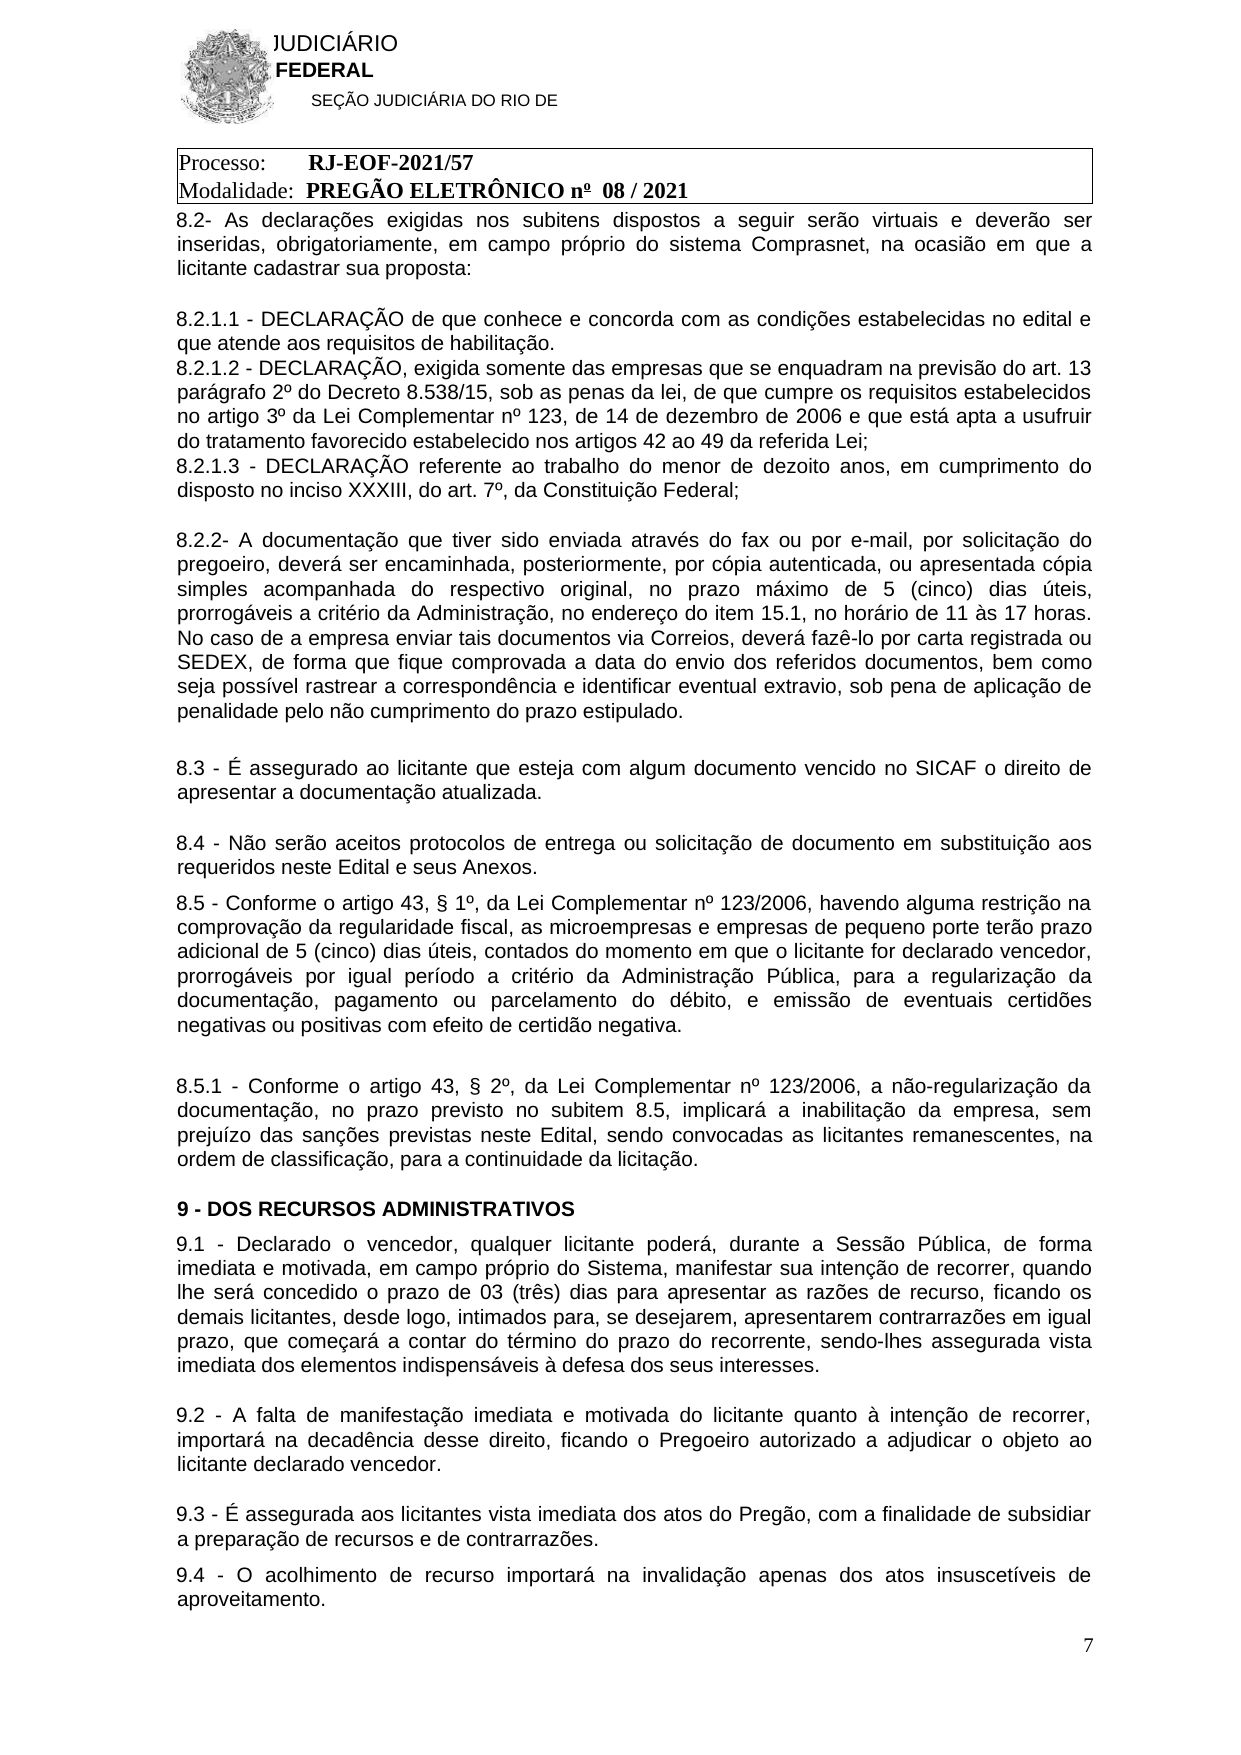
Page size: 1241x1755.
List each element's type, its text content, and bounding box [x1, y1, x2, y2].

text 8.2.1.1 - DECLARAÇÃO de que conhece e concorda com as condições estabelecidas no edital e que atende aos requisitos de habilitação. [176, 306, 1093, 355]
text 8.2- As declarações exigidas nos subitens dispostos a seguir serão virtuais e deverão ser inseridas, obrigatoriamente, em campo próprio do sistema Comprasnet, na ocasião em que a licitante cadastrar sua proposta: [176, 207, 1093, 280]
text 8.2.2- A documentação que tiver sido enviada através do fax ou por e-mail, por solicitação do pregoeiro, deverá ser encaminhada, posteriormente, por cópia autenticada, ou apresentada cópia simples acompanhada do respectivo original, no prazo máximo de 5 (cinco) dias úteis, prorrogáveis a critério da Administração, no endereço do item 15.1, no horário de 11 às 17 horas. No caso de a empresa enviar tais documentos via Correios, deverá fazê-lo por carta registrada ou SEDEX, de forma que fique comprovada a data do envio dos referidos documentos, bem como seja possível rastrear a correspondência e identificar eventual extravio, sob pena de aplicação de penalidade pelo não cumprimento do prazo estipulado. [176, 528, 1093, 722]
text 8.5.1 - Conforme o artigo 43, § 2º, da Lei Complementar nº 123/2006, a não-regularização da documentação, no prazo previsto no subitem 8.5, implicará a inabilitação da empresa, sem prejuízo das sanções previstas neste Edital, sendo convocadas as licitantes remanescentes, na ordem de classificação, para a continuidade da licitação. [176, 1074, 1093, 1171]
text 8.5 - Conforme o artigo 43, § 1º, da Lei Complementar nº 123/2006, havendo alguma restrição na comprovação da regularidade fiscal, as microempresas e empresas de pequeno porte terão prazo adicional de 5 (cinco) dias úteis, contados do momento em que o licitante for declarado vencedor, prorrogáveis por igual período a critério da Administração Pública, para a regularização da documentação, pagamento ou parcelamento do débito, e emissão de eventuais certidões negativas ou positivas com efeito de certidão negativa. [176, 891, 1093, 1036]
subtitle 9 - DOS RECURSOS ADMINISTRATIVOS [177, 1197, 1093, 1221]
text 9.4 - O acolhimento de recurso importará na invalidação apenas dos atos insuscetíveis de aproveitamento. [176, 1563, 1093, 1611]
text 8.3 - É assegurado ao licitante que esteja com algum documento vencido no SICAF o direito de apresentar a documentação atualizada. [176, 756, 1093, 804]
text 9.2 - A falta de manifestação imediata e motivada do licitante quanto à intenção de recorrer, importará na decadência desse direito, ficando o Pregoeiro autorizado a adjudicar o objeto ao licitante declarado vencedor. [176, 1403, 1093, 1476]
text 8.2.1.3 - DECLARAÇÃO referente ao trabalho do menor de dezoito anos, em cumprimento do disposto no inciso XXXIII, do art. 7º, da Constituição Federal; [176, 453, 1093, 502]
text 9.3 - É assegurada aos licitantes vista imediata dos atos do Pregão, com a finalidade de subsidiar a preparação de recursos e de contrarrazões. [176, 1502, 1093, 1551]
text 8.2.1.2 - DECLARAÇÃO, exigida somente das empresas que se enquadram na previsão do art. 13 parágrafo 2º do Decreto 8.538/15, sob as penas da lei, de que cumpre os requisitos estabelecidos no artigo 3º da Lei Complementar nº 123, de 14 de dezembro de 2006 e que está apta a usufruir do tratamento favorecido estabelecido nos artigos 42 ao 49 da referida Lei; [176, 356, 1093, 453]
text 9.1 - Declarado o vencedor, qualquer licitante poderá, durante a Sessão Pública, de forma imediata e motivada, em campo próprio do Sistema, manifestar sua intenção de recorrer, quando lhe será concedido o prazo de 03 (três) dias para apresentar as razões de recurso, ficando os demais licitantes, desde logo, intimados para, se desejarem, apresentarem contrarrazões em igual prazo, que começará a contar do término do prazo do recorrente, sendo-lhes assegurada vista imediata dos elementos indispensáveis à defesa dos seus interesses. [176, 1231, 1093, 1377]
text 8.4 - Não serão aceitos protocolos de entrega ou solicitação de documento em substituição aos requeridos neste Edital e seus Anexos. [176, 830, 1093, 879]
